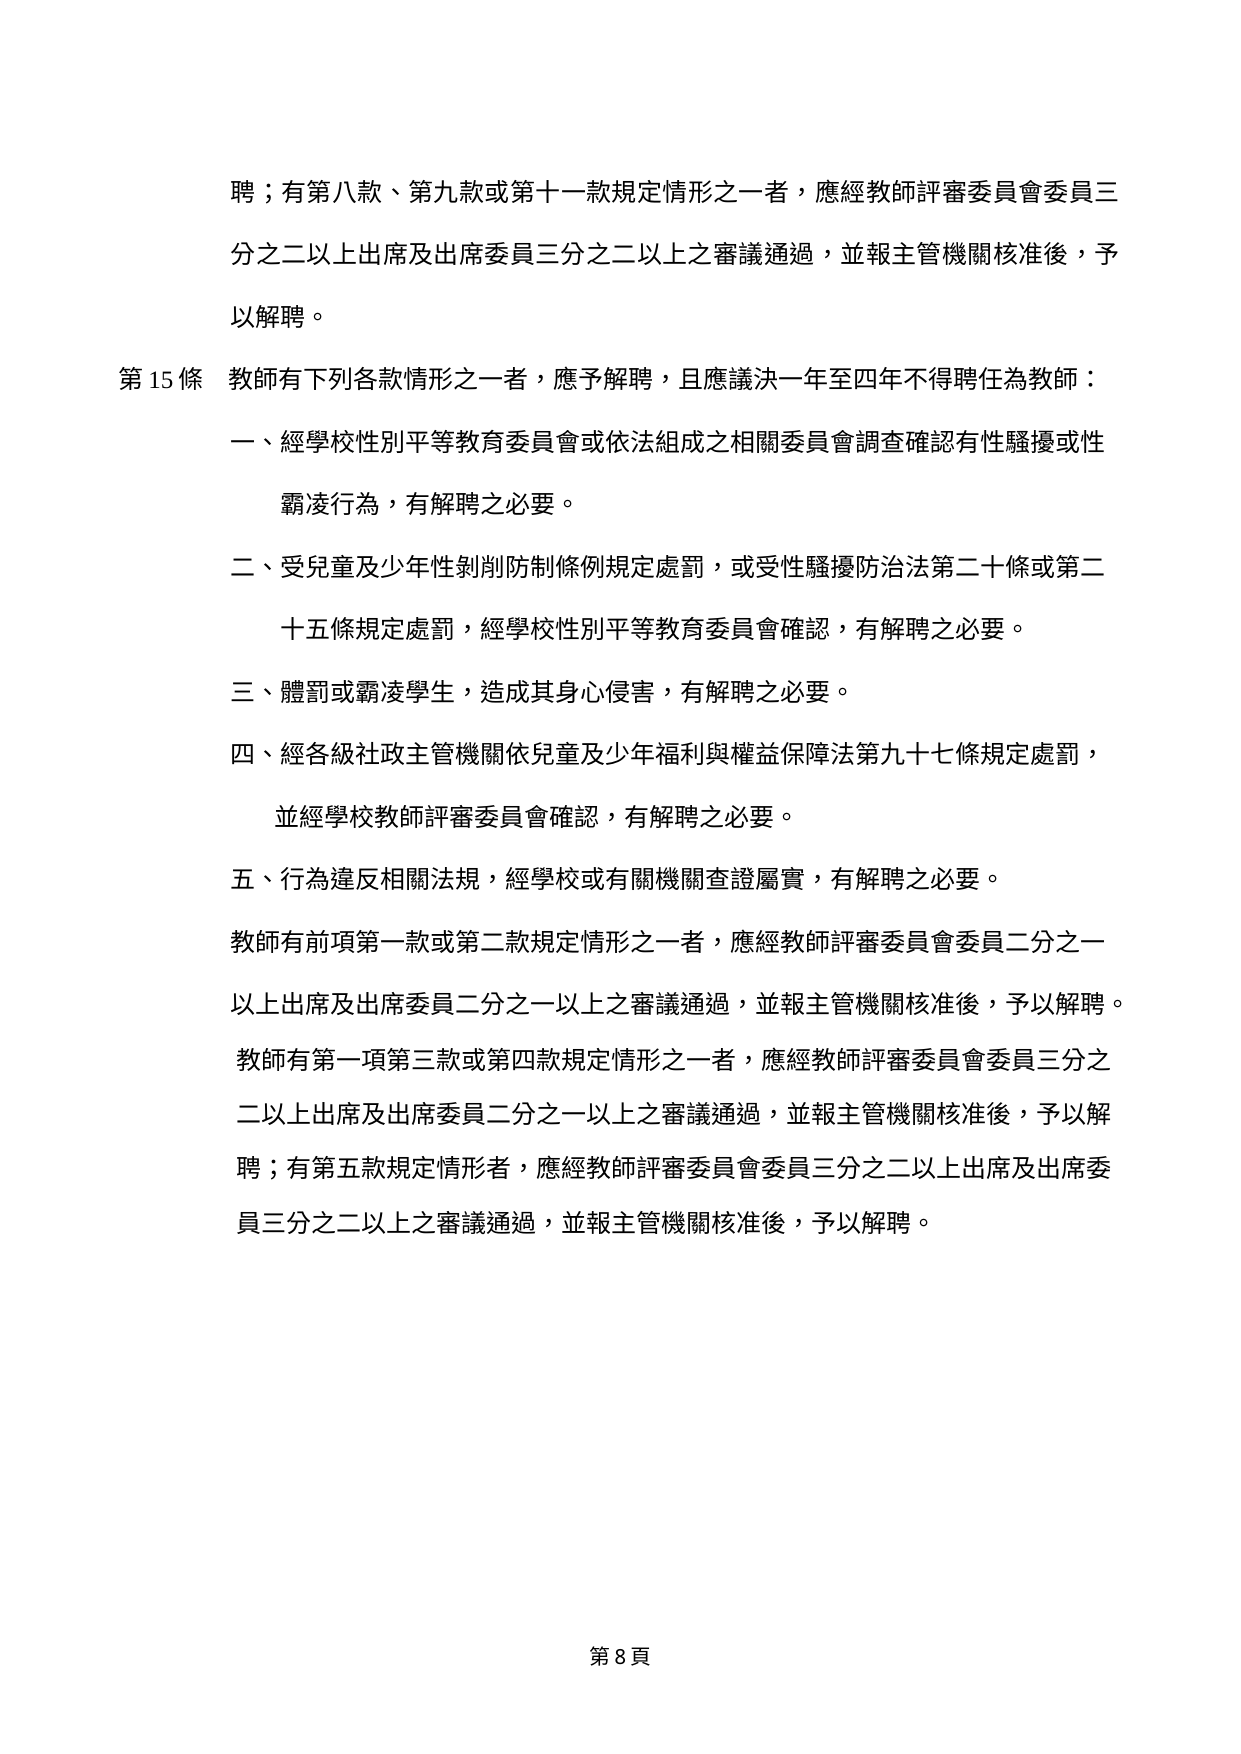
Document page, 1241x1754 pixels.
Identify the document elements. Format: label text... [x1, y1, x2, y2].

text 第15條 教師有下列各款情形之一者，應予解聘，且應議決一年至四年不得聘任為教師： [118, 336, 1122, 393]
text 聘；有第八款、第九款或第十一款規定情形之一者，應經教師評審委員會委員三分之二以上出席及出席委員三分之二以上之審議通過，並報主管機關核准後，予以解聘。 [230, 149, 1122, 336]
